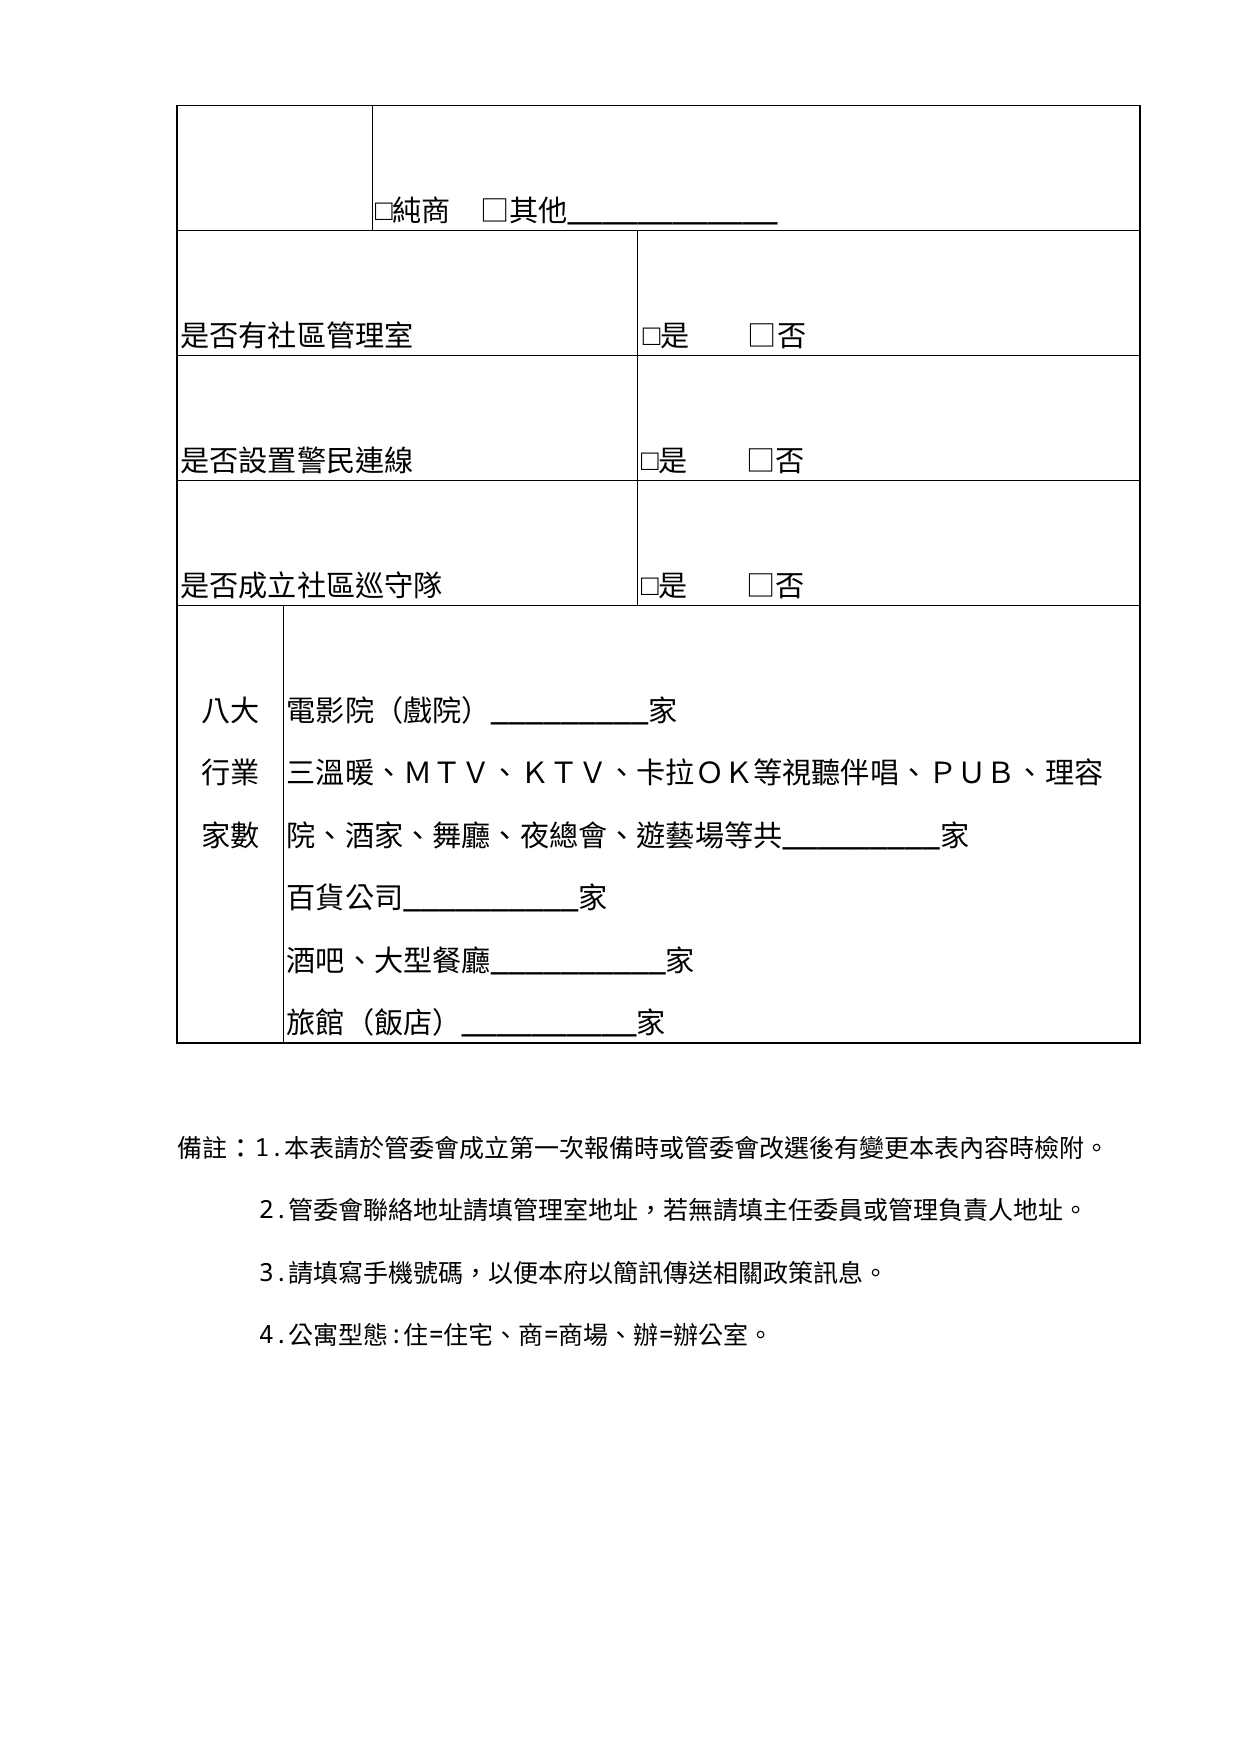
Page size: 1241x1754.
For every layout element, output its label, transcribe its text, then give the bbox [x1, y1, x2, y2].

table_cell □是 □否 [638, 231, 1139, 354]
text 備註：1.本表請於管委會成立第一次報備時或管委會改選後有變更本表內容時檢附。 [177, 1104, 1152, 1167]
table_cell 八大 行業 家數 [178, 606, 283, 1042]
table_cell □是 □否 [638, 481, 1139, 604]
text 4.公寓型態:住=住宅、商=商場、辦=辦公室。 [258, 1292, 1152, 1354]
table_cell □是 □否 [638, 356, 1139, 479]
table_cell 是否成立社區巡守隊 [178, 481, 637, 604]
table_cell 是否有社區管理室 [178, 231, 637, 354]
text 2.管委會聯絡地址請填管理室地址，若無請填主任委員或管理負責人地址。 [258, 1167, 1152, 1229]
table_cell □純商 □其他____________ [373, 106, 1139, 229]
table_cell 是否設置警民連線 [178, 356, 637, 479]
table_cell 電影院（戲院）_________家 三溫暖、ＭＴＶ、ＫＴＶ、卡拉ＯＫ等視聽伴唱、ＰＵＢ、理容院、酒家、舞廳、夜總會、遊藝場等共_________家 百貨公司__________家 酒吧、大型餐廳__________家 旅館（飯店）__________家 [284, 606, 1139, 1042]
table_cell [178, 106, 372, 229]
text 3.請填寫手機號碼，以便本府以簡訊傳送相關政策訊息。 [258, 1229, 1152, 1292]
